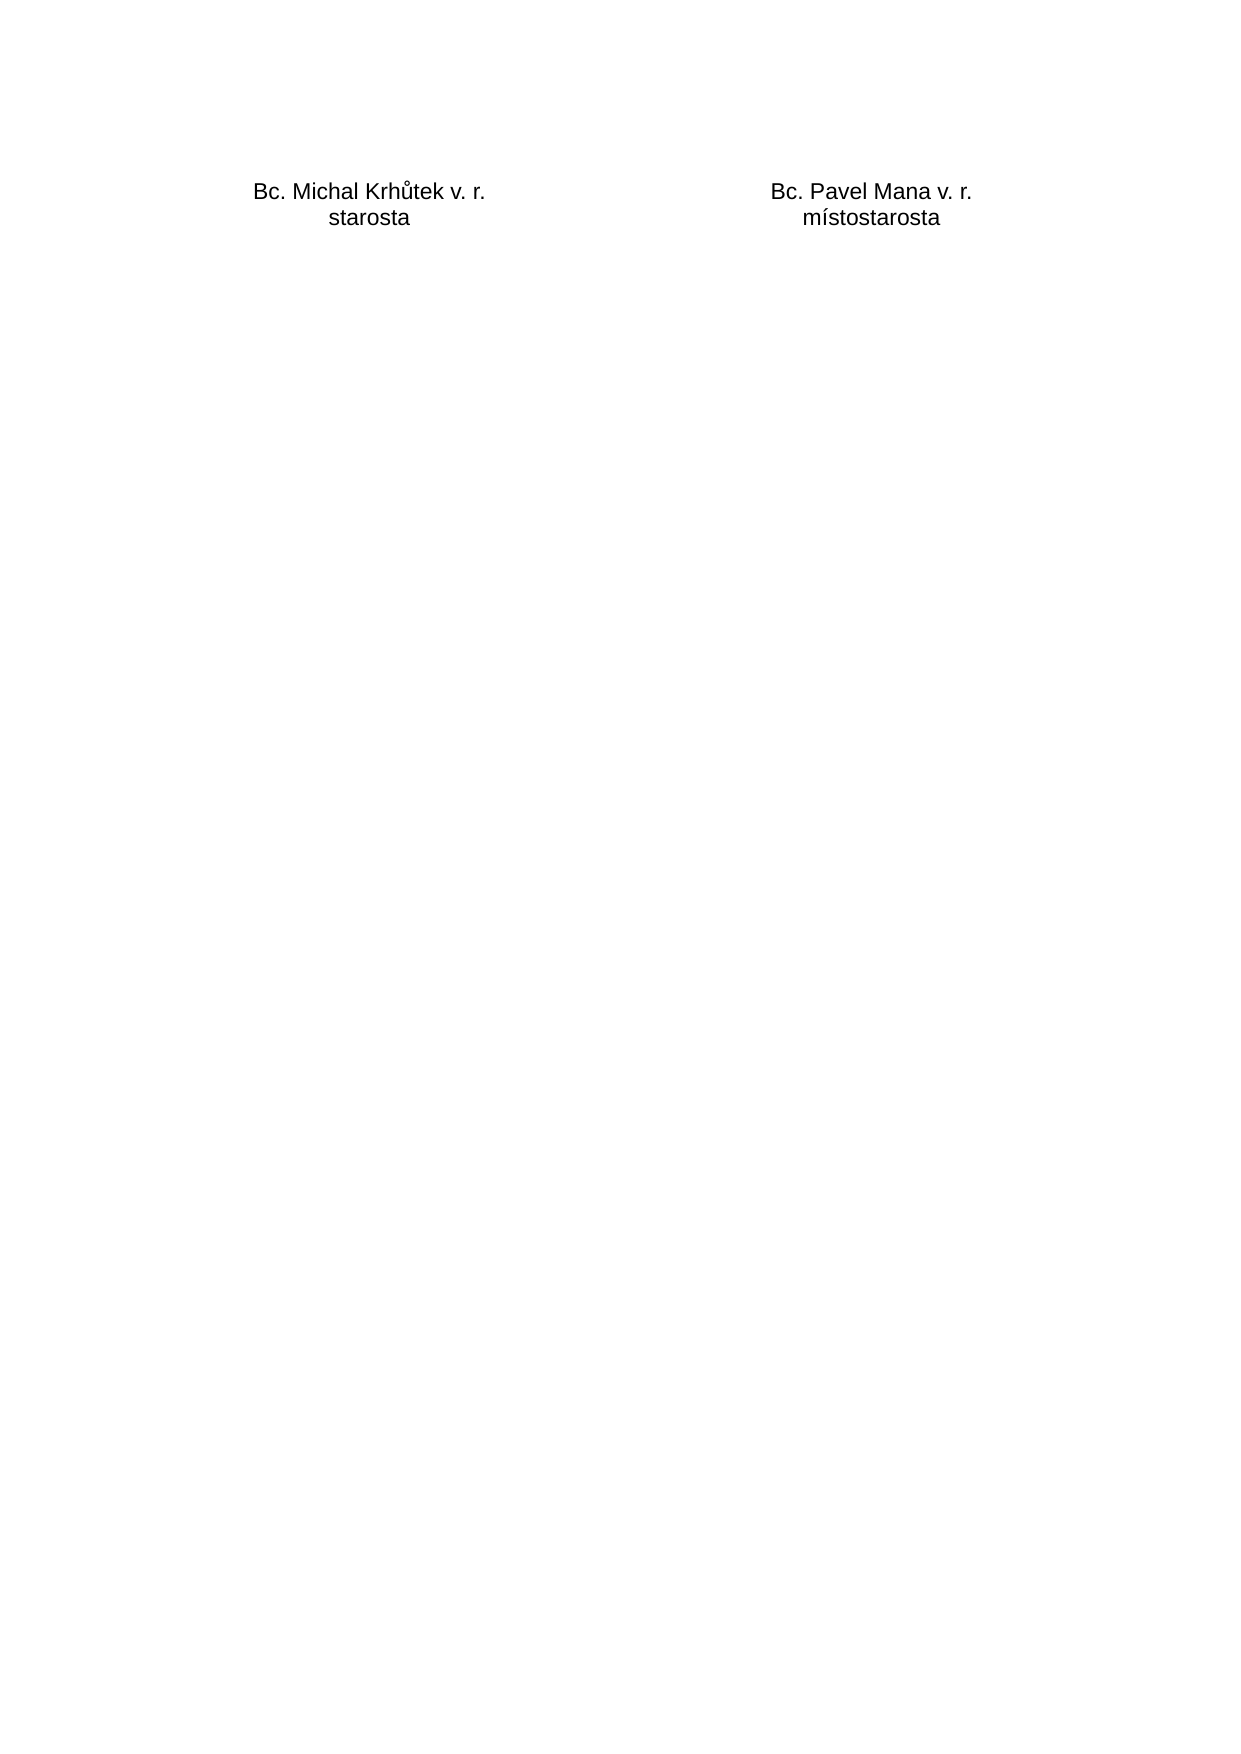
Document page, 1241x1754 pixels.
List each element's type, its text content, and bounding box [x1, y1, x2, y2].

table_cell [620, 236, 1122, 354]
table_header Bc. Pavel Mana v. r. místostarosta [620, 118, 1122, 236]
table_header Bc. Michal Krhůtek v. r. starosta [118, 118, 620, 236]
table_cell [118, 236, 620, 354]
